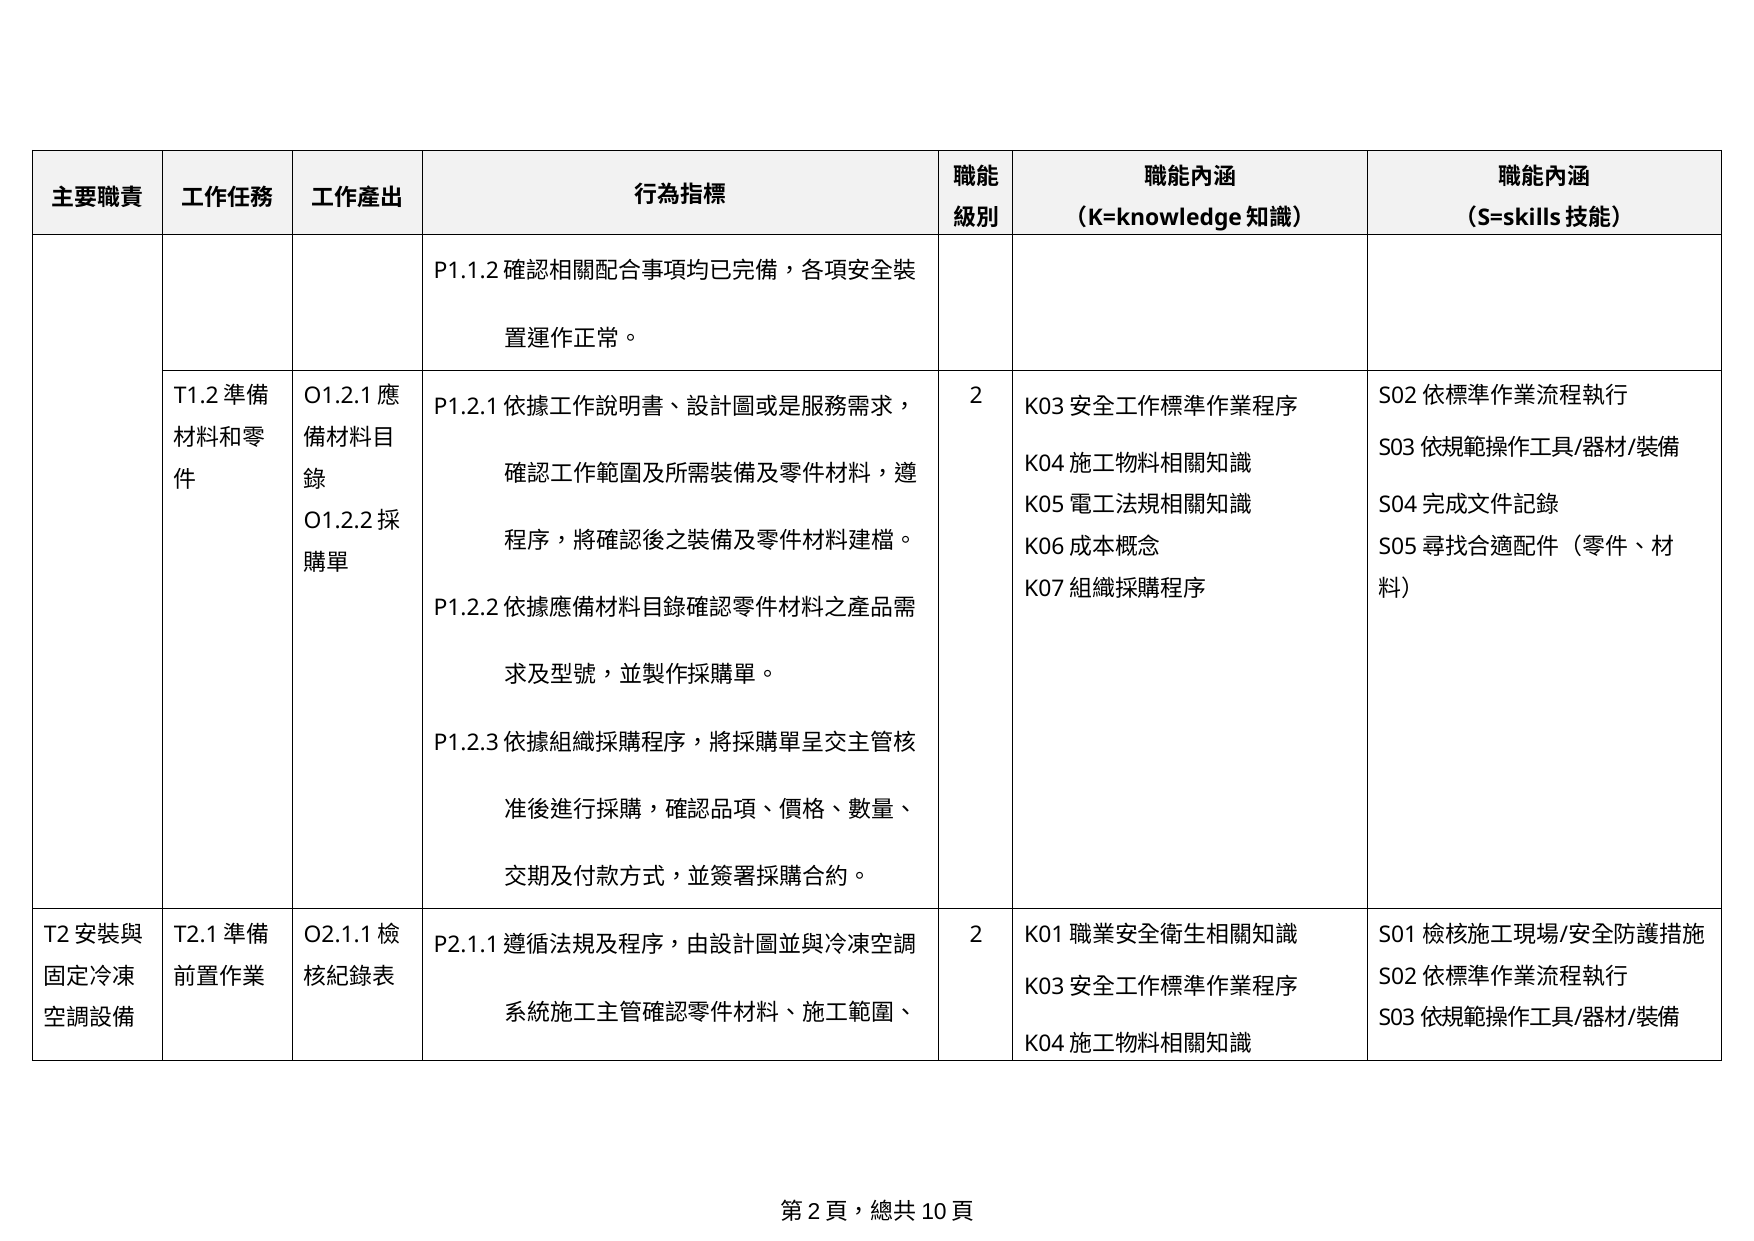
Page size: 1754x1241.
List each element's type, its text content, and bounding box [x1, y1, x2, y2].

table_header 行為指標 [423, 151, 938, 234]
table_cell [1368, 235, 1721, 369]
table_header 工作產出 [293, 151, 422, 234]
table_cell K01職業安全衛生相關知識 K03安全工作標準作業程序 K04施工物料相關知識 [1013, 909, 1367, 1060]
table_cell P1.2.1依據工作說明書、設計圖或是服務需求，確認工作範圍及所需裝備及零件材料，遵程序，將確認後之裝備及零件材料建檔。 P1.2.2依據應備材料目錄確認零件材料之產品需求及型號，並製作採購單。 P1.2.3依據組織採購程序，將採購單呈交主管核准後進行採購，確認品項、價格、數量、交期及付款方式，並簽署採購合約。 [423, 371, 938, 908]
table_cell [293, 235, 422, 369]
table_cell P2.1.1遵循法規及程序，由設計圖並與冷凍空調系統施工主管確認零件材料、施工範圍、 [423, 909, 938, 1060]
table_cell O1.2.1應備材料目錄 O1.2.2採購單 [293, 371, 422, 908]
table_cell [163, 235, 292, 369]
table_cell T2.1準備前置作業 [163, 909, 292, 1060]
table_cell K03安全工作標準作業程序 K04施工物料相關知識 K05電工法規相關知識 K06成本概念 K07組織採購程序 [1013, 371, 1367, 908]
table_cell S02依標準作業流程執行 S03依規範操作工具/器材/裝備 S04完成文件記錄 S05尋找合適配件（零件、材料） [1368, 371, 1721, 908]
table_cell [939, 235, 1012, 369]
table_cell T2安裝與固定冷凍空調設備 [33, 909, 162, 1060]
table_header 職能級別 [939, 151, 1012, 234]
table_header 工作任務 [163, 151, 292, 234]
table_cell P1.1.2確認相關配合事項均已完備，各項安全裝置運作正常。 [423, 235, 938, 369]
table_cell 2 [939, 371, 1012, 908]
table_header 主要職責 [33, 151, 162, 234]
table_cell 2 [939, 909, 1012, 1060]
table_cell [1013, 235, 1367, 369]
table_cell T1.2準備材料和零件 [163, 371, 292, 908]
table_header 職能內涵 （K=knowledge知識） [1013, 151, 1367, 234]
table_cell O2.1.1檢核紀錄表 [293, 909, 422, 1060]
table_header 職能內涵 （S=skills技能） [1368, 151, 1721, 234]
table_cell [33, 235, 162, 908]
table_cell S01檢核施工現場/安全防護措施 S02依標準作業流程執行 S03依規範操作工具/器材/裝備 [1368, 909, 1721, 1060]
